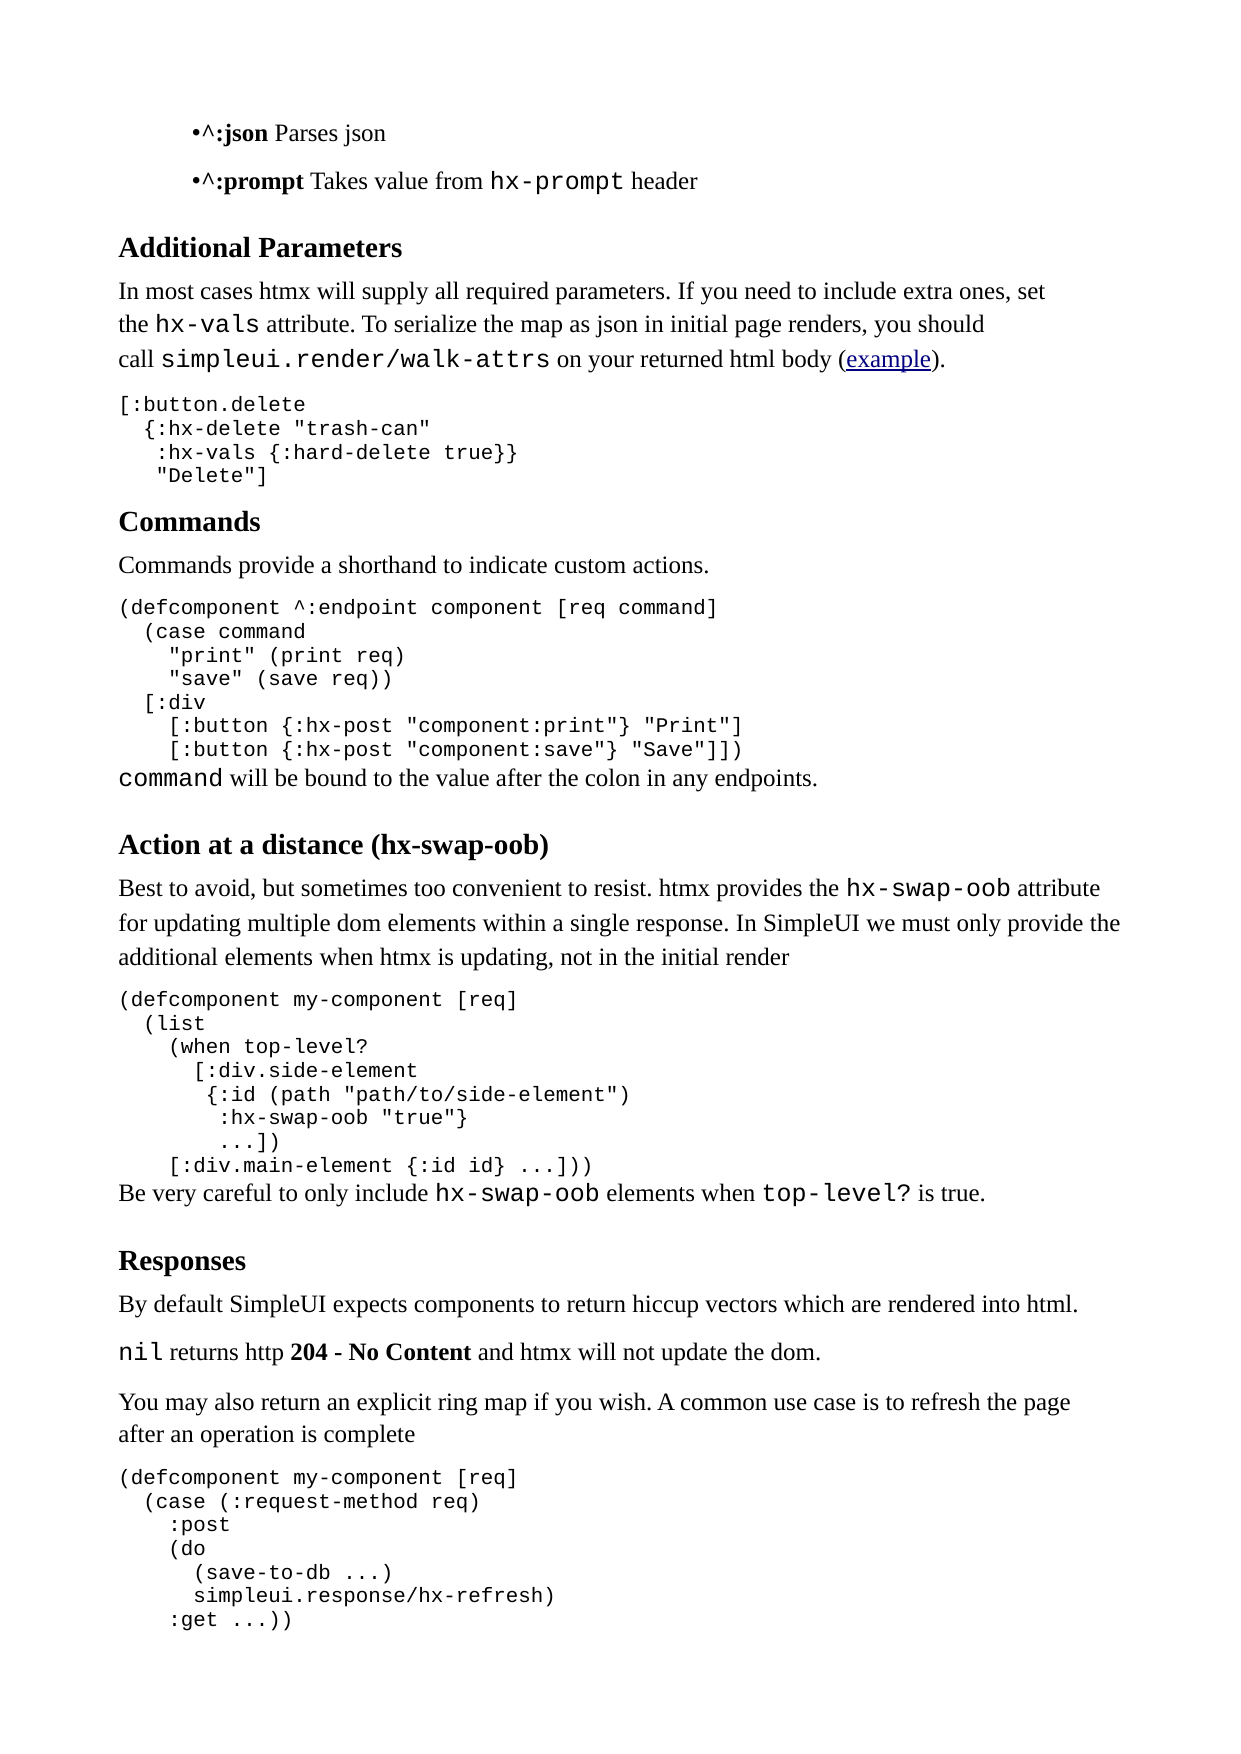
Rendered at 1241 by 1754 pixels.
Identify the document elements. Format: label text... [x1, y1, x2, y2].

text simpleui.response/hx-refresh) [118, 1585, 1122, 1609]
text [:button.delete [118, 394, 1122, 418]
text command will be bound to the value after the colon in any endpoints. [118, 763, 1122, 794]
text (defcomponent my-component [req] [118, 989, 1122, 1013]
text (defcomponent ^:endpoint component [req command] [118, 597, 1122, 621]
text You may also return an explicit ring map if you wish. A common use case is to refresh the page after an operation is complete [118, 1387, 1122, 1448]
subtitle Action at a distance (hx-swap-oob) [118, 827, 1122, 861]
text (save-to-db ...) [118, 1562, 1122, 1585]
subtitle Additional Parameters [118, 230, 1122, 264]
text [:div.main-element {:id id} ...])) [118, 1155, 1122, 1178]
text "print" (print req) [118, 644, 1122, 668]
subtitle Responses [118, 1243, 1122, 1276]
text (when top-level? [118, 1036, 1122, 1060]
text :post [118, 1514, 1122, 1538]
text (list [118, 1013, 1122, 1036]
text In most cases htmx will supply all required parameters. If you need to include extra ones, set the hx-vals attribute. To serialize the map as json in initial page renders, you should call simpleui.render/walk-attrs on your returned html body (example). [118, 276, 1122, 375]
text Be very careful to only include hx-swap-oob elements when top-level? is true. [118, 1178, 1122, 1209]
text [:button {:hx-post "component:save"} "Save"]]) [118, 739, 1122, 763]
text (do [118, 1538, 1122, 1562]
text :hx-vals {:hard-delete true}} [118, 442, 1122, 465]
text [:div [118, 692, 1122, 716]
text :get ...)) [118, 1609, 1122, 1633]
text [:button {:hx-post "component:print"} "Print"] [118, 716, 1122, 739]
text By default SimpleUI expects components to return hiccup vectors which are rendered into html. [118, 1289, 1122, 1318]
text (case command [118, 621, 1122, 644]
text "Delete"] [118, 465, 1122, 489]
text [:div.side-element [118, 1060, 1122, 1084]
text :hx-swap-oob "true"} [118, 1107, 1122, 1131]
text (case (:request-method req) [118, 1491, 1122, 1514]
text Best to avoid, but sometimes too convenient to resist. htmx provides the hx-swap-oob attribute for updating multiple dom elements within a single response. In SimpleUI we must only provide the additional elements when htmx is updating, not in the initial render [118, 873, 1122, 970]
text ...]) [118, 1131, 1122, 1155]
text "save" (save req)) [118, 668, 1122, 692]
list ^:prompt Takes value from hx-prompt header [118, 166, 1122, 197]
text Commands provide a shorthand to indicate custom actions. [118, 550, 1122, 578]
text {:hx-delete "trash-can" [118, 418, 1122, 442]
text nil returns http 204 - No Content and htmx will not update the dom. [118, 1337, 1122, 1367]
subtitle Commands [118, 504, 1122, 537]
text (defcomponent my-component [req] [118, 1467, 1122, 1491]
text {:id (path "path/to/side-element") [118, 1084, 1122, 1107]
list ^:json Parses json [118, 118, 1122, 147]
